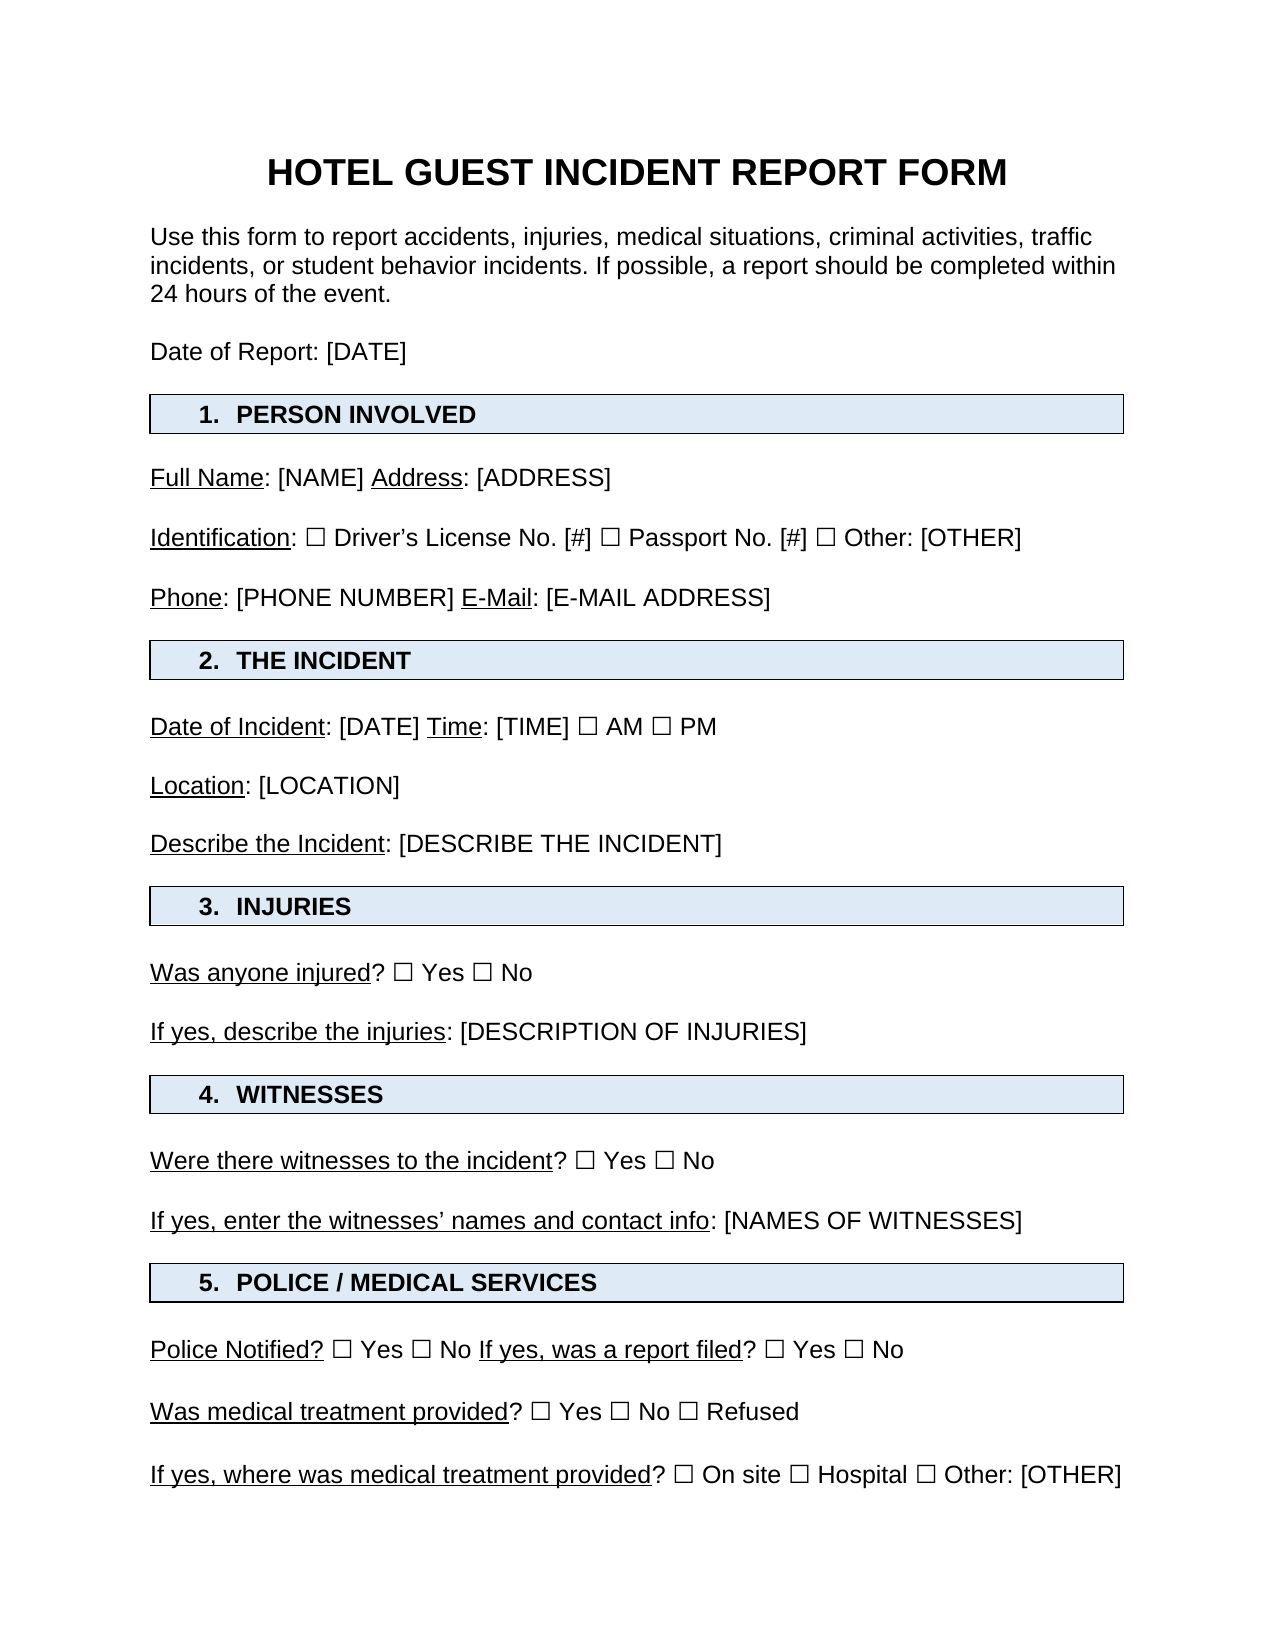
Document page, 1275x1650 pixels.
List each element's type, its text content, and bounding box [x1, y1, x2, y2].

text Describe the Incident: [DESCRIBE THE INCIDENT] [150, 829, 1125, 857]
table_header INJURIES [151, 887, 1123, 924]
text If yes, where was medical treatment provided? ☐ On site ☐ Hospital ☐ Other: [OTHER] [150, 1457, 1125, 1491]
text Were there witnesses to the incident? ☐ Yes ☐ No [150, 1143, 1125, 1177]
text Identification: ☐ Driver’s License No. [#] ☐ Passport No. [#] ☐ Other: [OTHER] [150, 520, 1125, 554]
text If yes, describe the injuries: [DESCRIPTION OF INJURIES] [150, 1017, 1125, 1046]
text HOTEL GUEST INCIDENT REPORT FORM [150, 150, 1125, 193]
text Full Name: [NAME] Address: [ADDRESS] [150, 462, 1125, 491]
text Date of Report: [DATE] [150, 337, 1125, 366]
table_header PERSON INVOLVED [151, 395, 1123, 433]
text If yes, enter the witnesses’ names and contact info: [NAMES OF WITNESSES] [150, 1206, 1125, 1234]
text Date of Incident: [DATE] Time: [TIME] ☐ AM ☐ PM [150, 708, 1125, 742]
text Use this form to report accidents, injuries, medical situations, criminal activities, traffic incidents, or student behavior incidents. If possible, a report should be completed within 24 hours of the event. [150, 222, 1125, 308]
table_header POLICE / MEDICAL SERVICES [151, 1264, 1123, 1301]
text Was anyone injured? ☐ Yes ☐ No [150, 954, 1125, 988]
text Location: [LOCATION] [150, 771, 1125, 800]
table_header THE INCIDENT [151, 641, 1123, 679]
text Police Notified? ☐ Yes ☐ No If yes, was a report filed? ☐ Yes ☐ No [150, 1331, 1125, 1365]
text Was medical treatment provided? ☐ Yes ☐ No ☐ Refused [150, 1394, 1125, 1428]
text Phone: [PHONE NUMBER] E-Mail: [E-MAIL ADDRESS] [150, 583, 1125, 612]
table_header WITNESSES [151, 1076, 1123, 1113]
